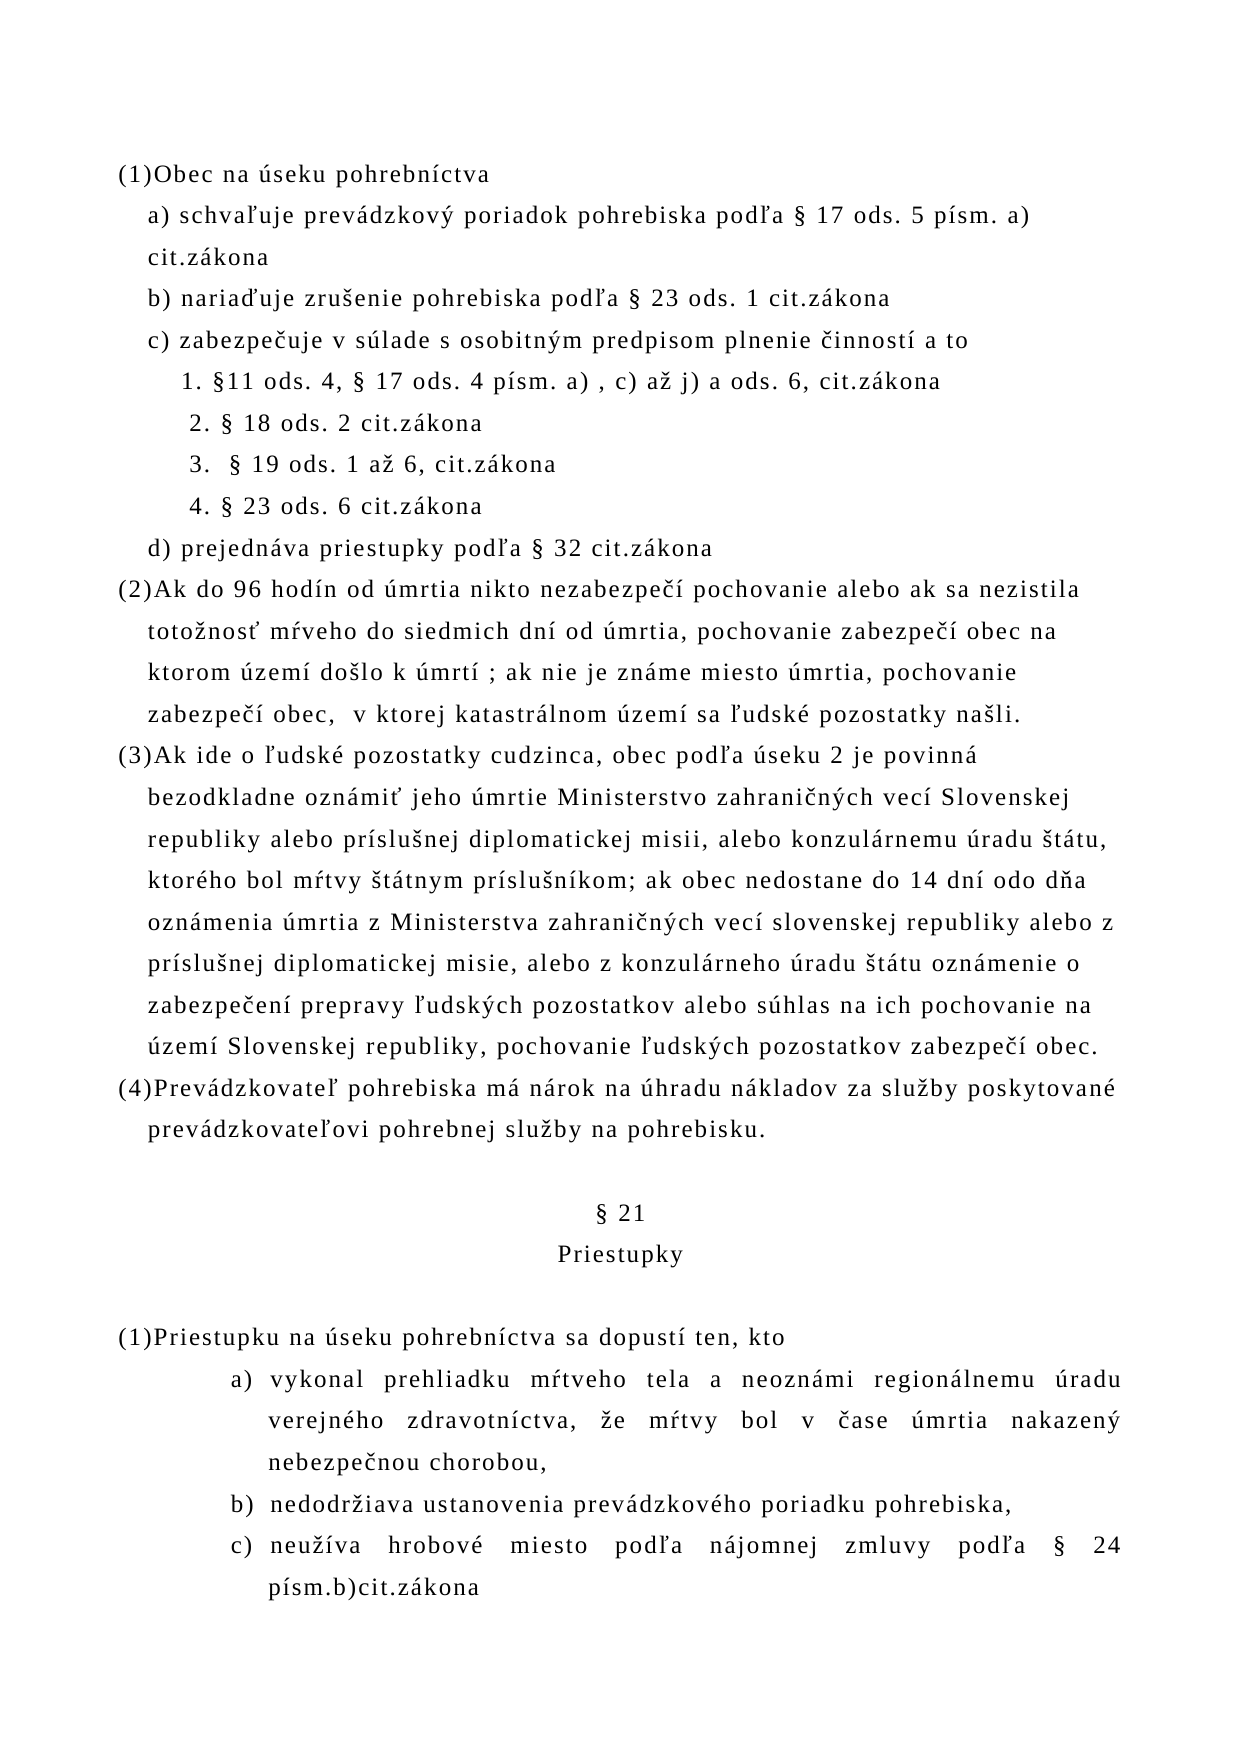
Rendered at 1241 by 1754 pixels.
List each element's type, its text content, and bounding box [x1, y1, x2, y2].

list 3. § 19 ods. 1 až 6, cit.zákona [118, 451, 1122, 478]
list Ak ide o ľudské pozostatky cudzinca, obec podľa úseku 2 je povinná bezodkladne oznámiť jeho úmrtie Ministerstvo zahraničných vecí Slovenskej republiky alebo príslušnej diplomatickej misii, alebo konzulárnemu úradu štátu, ktorého bol mŕtvy štátnym príslušníkom; ak obec nedostane do 14 dní odo dňa oznámenia úmrtia z Ministerstva zahraničných vecí slovenskej republiky alebo z príslušnej diplomatickej misie, alebo z konzulárneho úradu štátu oznámenie o zabezpečení prepravy ľudských pozostatkov alebo súhlas na ich pochovanie na území Slovenskej republiky, pochovanie ľudských pozostatkov zabezpečí obec. [118, 742, 1122, 1060]
list a) schvaľuje prevádzkový poriadok pohrebiska podľa § 17 ods. 5 písm. a) cit.zákona [118, 201, 1122, 271]
text Priestupky [118, 1240, 1122, 1268]
list 2. § 18 ods. 2 cit.zákona [118, 409, 1122, 437]
list c) zabezpečuje v súlade s osobitným predpisom plnenie činností a to [118, 326, 1122, 354]
list 1. §11 ods. 4, § 17 ods. 4 písm. a) , c) až j) a ods. 6, cit.zákona [118, 367, 1122, 395]
list vykonal prehliadku mŕtveho tela a neoznámi regionálnemu úradu verejného zdravotníctva, že mŕtvy bol v čase úmrtia nakazený nebezpečnou chorobou, [231, 1365, 1122, 1476]
text § 21 [118, 1199, 1122, 1226]
list Ak do 96 hodín od úmrtia nikto nezabezpečí pochovanie alebo ak sa nezistila totožnosť mŕveho do siedmich dní od úmrtia, pochovanie zabezpečí obec na ktorom území došlo k úmrtí ; ak nie je známe miesto úmrtia, pochovanie zabezpečí obec, v ktorej katastrálnom území sa ľudské pozostatky našli. [118, 575, 1122, 728]
list b) nariaďuje zrušenie pohrebiska podľa § 23 ods. 1 cit.zákona [118, 284, 1122, 312]
list neužíva hrobové miesto podľa nájomnej zmluvy podľa § 24 písm.b)cit.zákona [231, 1531, 1122, 1601]
list Obec na úseku pohrebníctva [118, 160, 1122, 187]
list 4. § 23 ods. 6 cit.zákona [118, 492, 1122, 520]
list d) prejednáva priestupky podľa § 32 cit.zákona [118, 534, 1122, 561]
text (1)Priestupku na úseku pohrebníctva sa dopustí ten, kto [118, 1323, 1122, 1351]
list Prevádzkovateľ pohrebiska má nárok na úhradu nákladov za služby poskytované prevádzkovateľovi pohrebnej služby na pohrebisku. [118, 1074, 1122, 1143]
list nedodržiava ustanovenia prevádzkového poriadku pohrebiska, [231, 1490, 1122, 1517]
